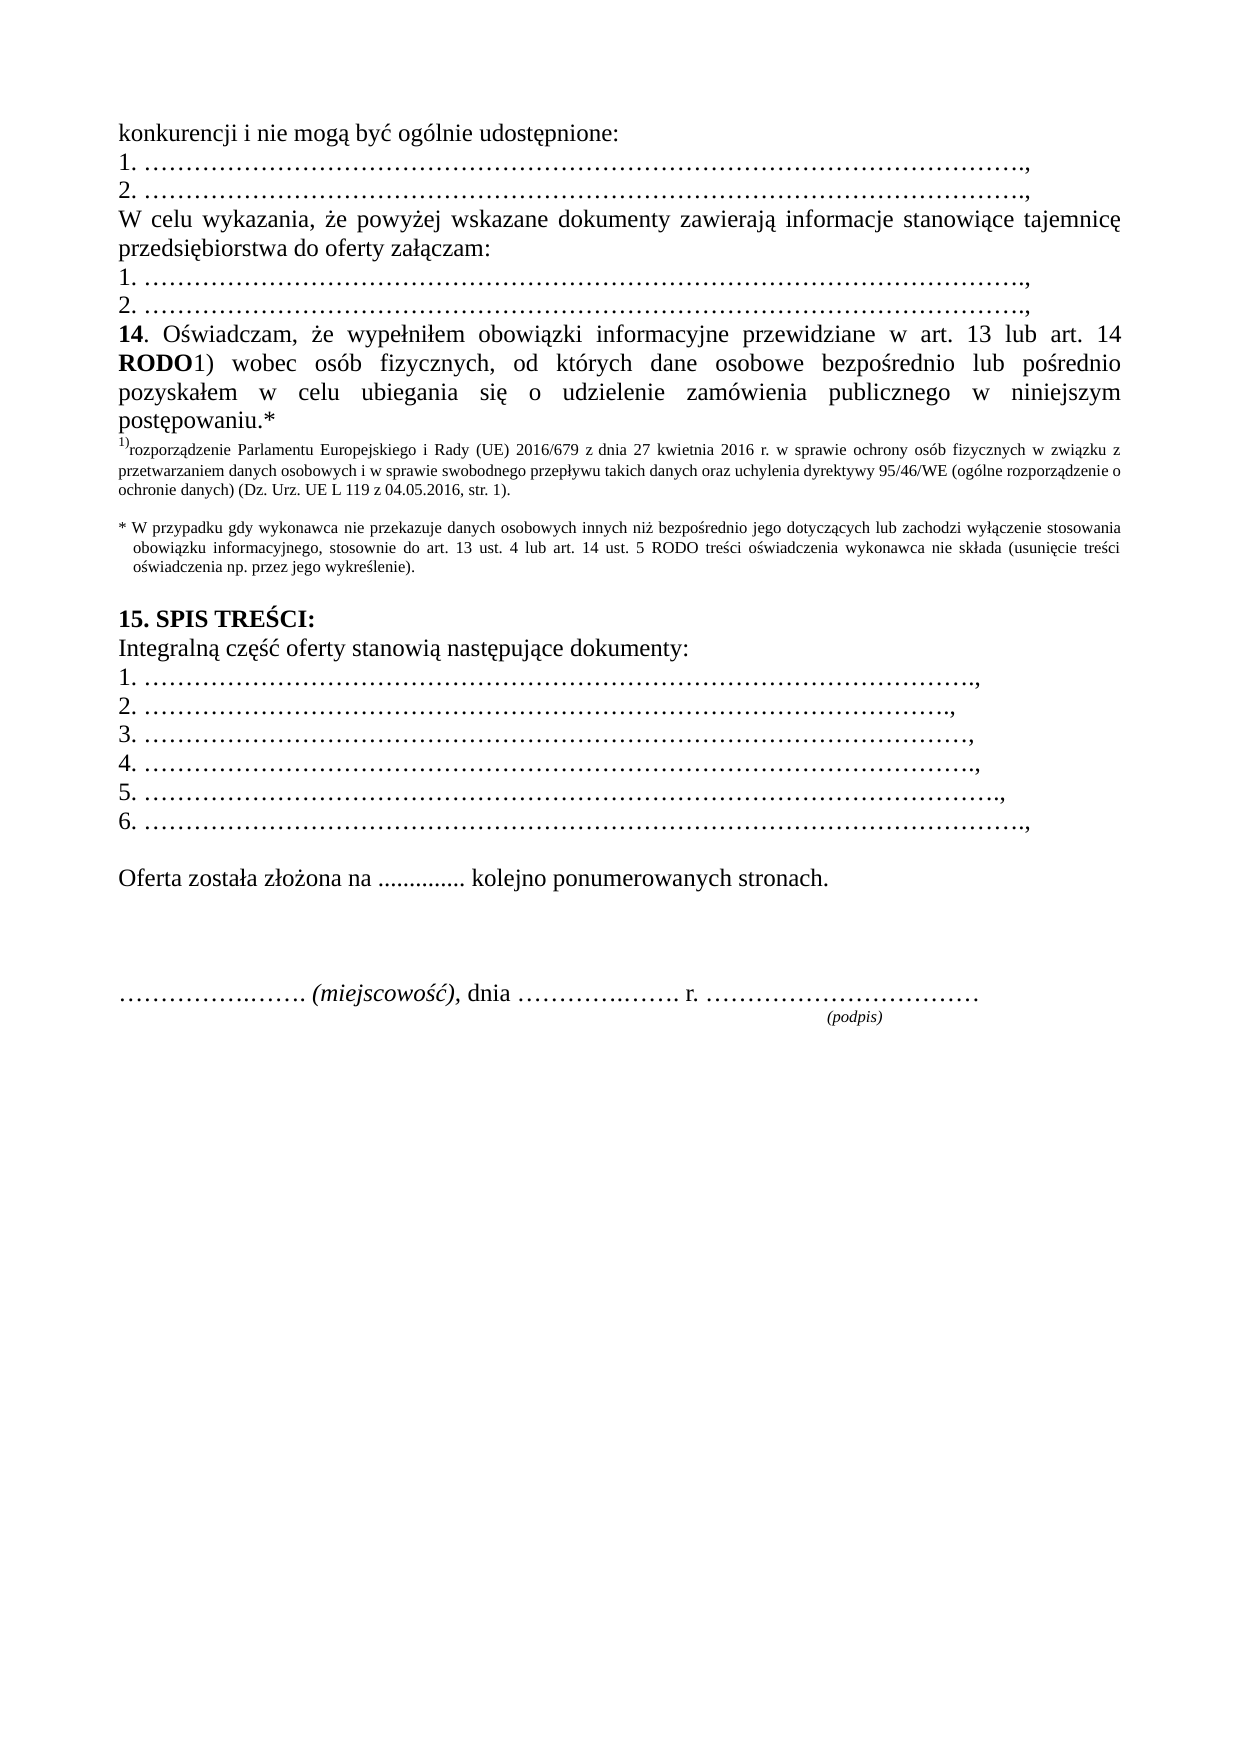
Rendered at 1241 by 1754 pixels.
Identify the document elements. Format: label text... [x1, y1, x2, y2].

text 15. SPIS TREŚCI: [118, 604, 1122, 633]
text konkurencji i nie mogą być ogólnie udostępnione: [118, 118, 1122, 147]
text Integralną część oferty stanowią następujące dokumenty: [118, 633, 1122, 662]
text 3. ………………………………………………………………………………………, [118, 719, 1122, 748]
text * W przypadku gdy wykonawca nie przekazuje danych osobowych innych niż bezpośrednio jego dotyczących lub zachodzi wyłączenie stosowania obowiązku informacyjnego, stosownie do art. 13 ust. 4 lub art. 14 ust. 5 RODO treści oświadczenia wykonawca nie składa (usunięcie treści oświadczenia np. przez jego wykreślenie). [118, 518, 1122, 576]
text 1. ……………………………………………………………………………………………., [118, 147, 1122, 176]
text 2. ……………………………………………………………………………………………., [118, 176, 1122, 204]
text Oferta została złożona na .............. kolejno ponumerowanych stronach. [118, 863, 1122, 892]
text 2. ……………………………………………………………………………………., [118, 691, 1122, 719]
text …………….……. (miejscowość), dnia ………….……. r. …………………………… [118, 978, 1122, 1007]
text 6. ……………………………………………………………………………………………., [118, 806, 1122, 834]
text 2. ……………………………………………………………………………………………., [118, 291, 1122, 319]
text 5. …………………………………………………………………………………………., [118, 777, 1122, 806]
text (podpis) [827, 1007, 1122, 1026]
text W celu wykazania, że powyżej wskazane dokumenty zawierają informacje stanowiące tajemnicę przedsiębiorstwa do oferty załączam: [118, 204, 1122, 262]
text 4. ………………………………………………………………………………………., [118, 748, 1122, 777]
text 1)rozporządzenie Parlamentu Europejskiego i Rady (UE) 2016/679 z dnia 27 kwietnia 2016 r. w sprawie ochrony osób fizycznych w związku z przetwarzaniem danych osobowych i w sprawie swobodnego przepływu takich danych oraz uchylenia dyrektywy 95/46/WE (ogólne rozporządzenie o ochronie danych) (Dz. Urz. UE L 119 z 04.05.2016, str. 1). [118, 434, 1122, 499]
text 1. ………………………………………………………………………………………., [118, 662, 1122, 691]
text 14. Oświadczam, że wypełniłem obowiązki informacyjne przewidziane w art. 13 lub art. 14 RODO1) wobec osób fizycznych, od których dane osobowe bezpośrednio lub pośrednio pozyskałem w celu ubiegania się o udzielenie zamówienia publicznego w niniejszym postępowaniu.* [118, 319, 1122, 434]
text 1. ……………………………………………………………………………………………., [118, 262, 1122, 291]
